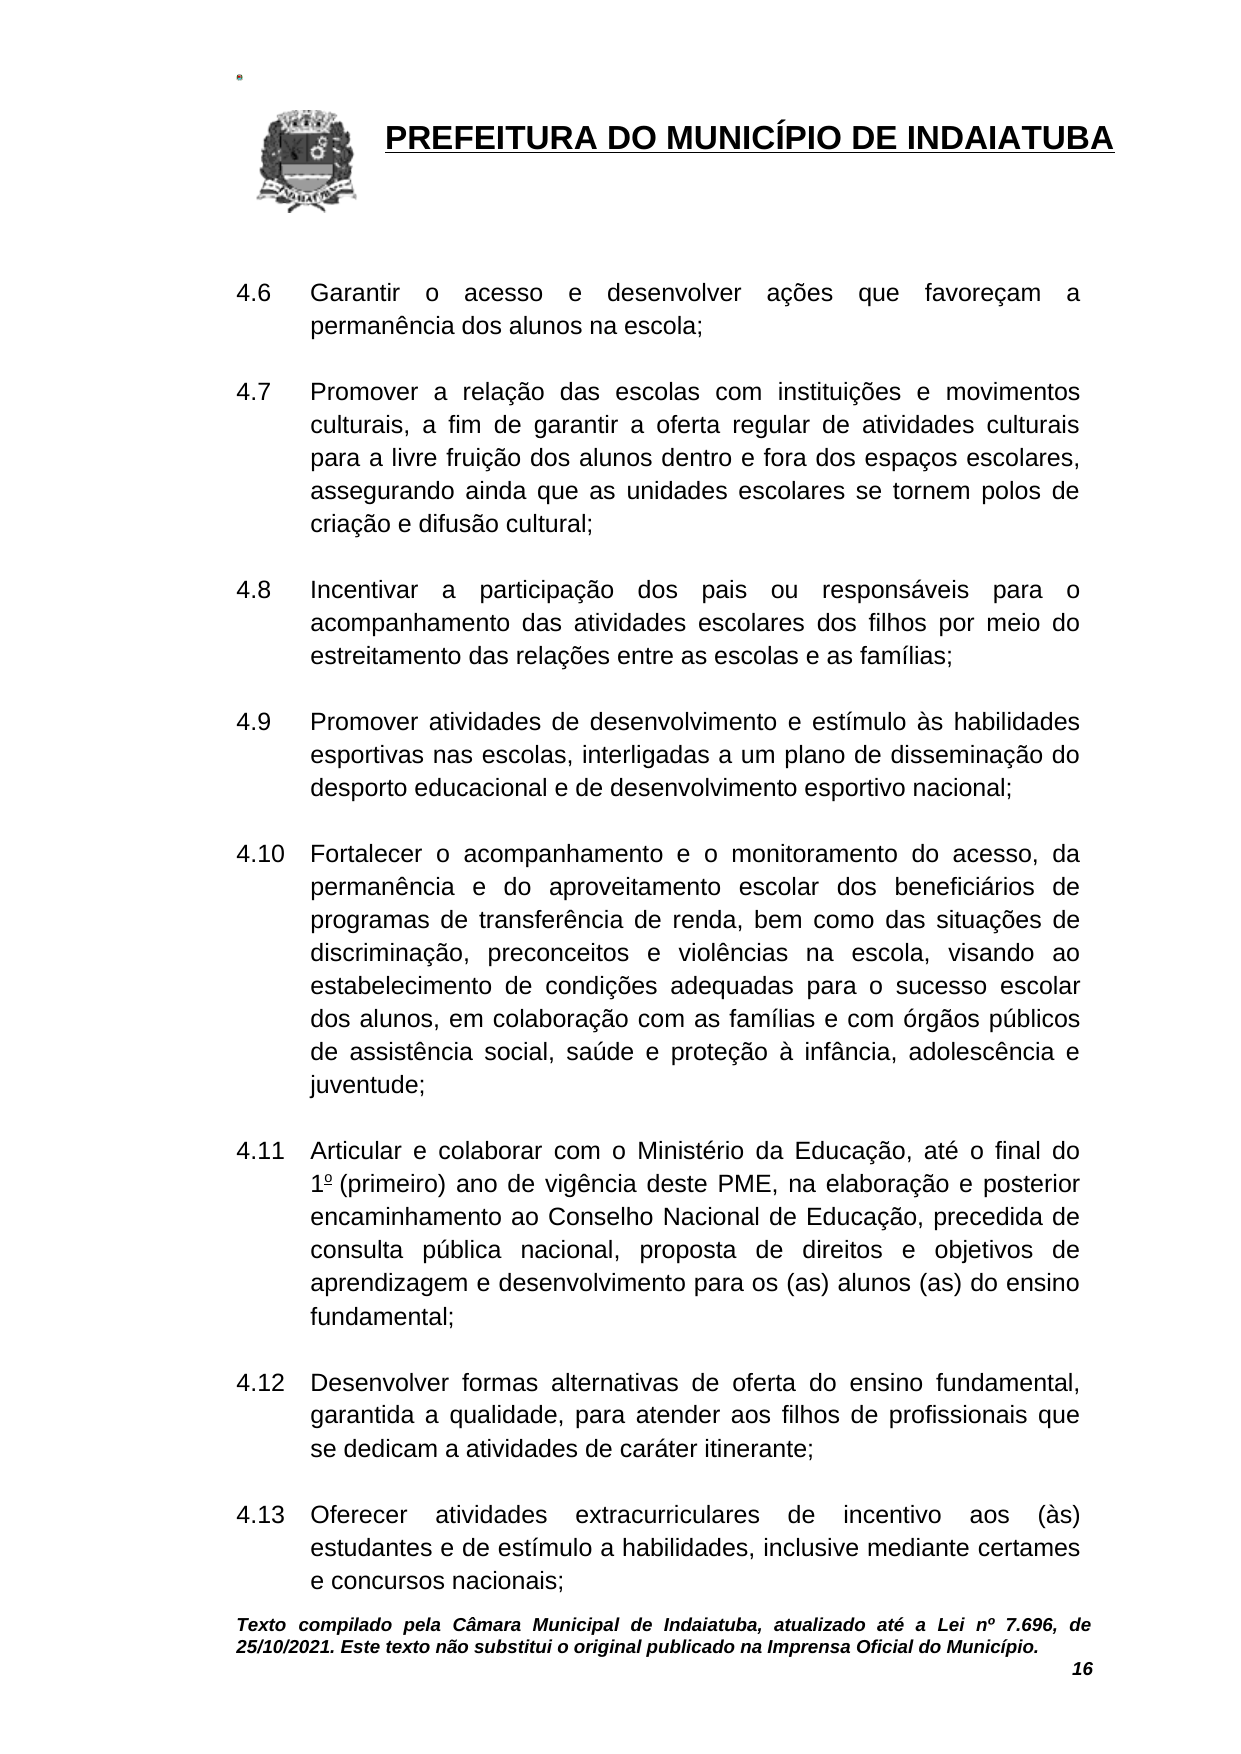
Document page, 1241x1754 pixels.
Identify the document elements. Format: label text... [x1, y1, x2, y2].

list Incentivar a participação dos pais ou responsáveis para o acompanhamento das atividades escolares dos filhos por meio do estreitamento das relações entre as escolas e as famílias; [236, 575, 1081, 670]
list Oferecer atividades extracurriculares de incentivo aos (às) estudantes e de estímulo a habilidades, inclusive mediante certames e concursos nacionais; [236, 1499, 1081, 1594]
list Fortalecer o acompanhamento e o monitoramento do acesso, da permanência e do aproveitamento escolar dos beneficiários de programas de transferência de renda, bem como das situações de discriminação, preconceitos e violências na escola, visando ao estabelecimento de condições adequadas para o sucesso escolar dos alunos, em colaboração com as famílias e com órgãos públicos de assistência social, saúde e proteção à infância, adolescência e juventude; [236, 839, 1081, 1099]
list Promover atividades de desenvolvimento e estímulo às habilidades esportivas nas escolas, interligadas a um plano de disseminação do desporto educacional e de desenvolvimento esportivo nacional; [236, 707, 1081, 802]
list Articular e colaborar com o Ministério da Educação, até o final do 1o (primeiro) ano de vigência deste PME, na elaboração e posterior encaminhamento ao Conselho Nacional de Educação, precedida de consulta pública nacional, proposta de direitos e objetivos de aprendizagem e desenvolvimento para os (as) alunos (as) do ensino fundamental; [236, 1136, 1081, 1330]
list Promover a relação das escolas com instituições e movimentos culturais, a fim de garantir a oferta regular de atividades culturais para a livre fruição dos alunos dentro e fora dos espaços escolares, assegurando ainda que as unidades escolares se tornem polos de criação e difusão cultural; [236, 377, 1081, 538]
list Desenvolver formas alternativas de oferta do ensino fundamental, garantida a qualidade, para atender aos filhos de profissionais que se dedicam a atividades de caráter itinerante; [236, 1367, 1081, 1462]
picture [236, 74, 243, 81]
list Garantir o acesso e desenvolver ações que favoreçam a permanência dos alunos na escola; [236, 278, 1081, 339]
